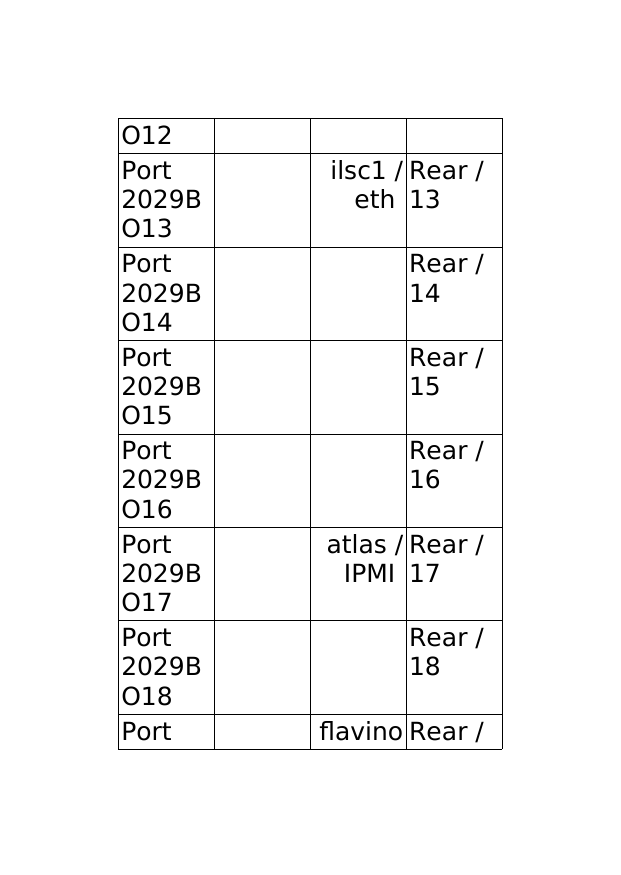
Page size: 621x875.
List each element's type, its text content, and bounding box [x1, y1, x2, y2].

table_cell Port [119, 715, 214, 749]
table_cell [215, 341, 310, 433]
table_cell Rear / 16 [407, 435, 502, 527]
table_cell [215, 154, 310, 247]
table_cell Rear / 15 [407, 341, 502, 433]
table_cell Port 2029BO13 [119, 154, 214, 247]
table_cell [215, 621, 310, 714]
table_cell [311, 119, 406, 153]
table_cell Port 2029BO15 [119, 341, 214, 433]
table_cell [215, 435, 310, 527]
table_cell ilsc1 / eth [311, 154, 406, 247]
table_cell Rear / 17 [407, 528, 502, 620]
table_cell [215, 248, 310, 340]
table_cell [215, 119, 310, 153]
table_cell Rear / [407, 715, 502, 749]
table_cell [311, 341, 406, 433]
table_cell Port 2029BO18 [119, 621, 214, 714]
table_cell O12 [119, 119, 214, 153]
table_cell Rear / 13 [407, 154, 502, 247]
table_cell Rear / 18 [407, 621, 502, 714]
table_cell Rear / 14 [407, 248, 502, 340]
table_cell [311, 621, 406, 714]
table_cell [311, 435, 406, 527]
table_cell [215, 715, 310, 749]
table_cell Port 2029BO16 [119, 435, 214, 527]
table_cell [407, 119, 502, 153]
table_cell Port 2029BO14 [119, 248, 214, 340]
table_cell atlas / IPMI [311, 528, 406, 620]
table_cell Port 2029BO17 [119, 528, 214, 620]
table_cell [311, 248, 406, 340]
table_cell flavino [311, 715, 406, 749]
table_cell [215, 528, 310, 620]
